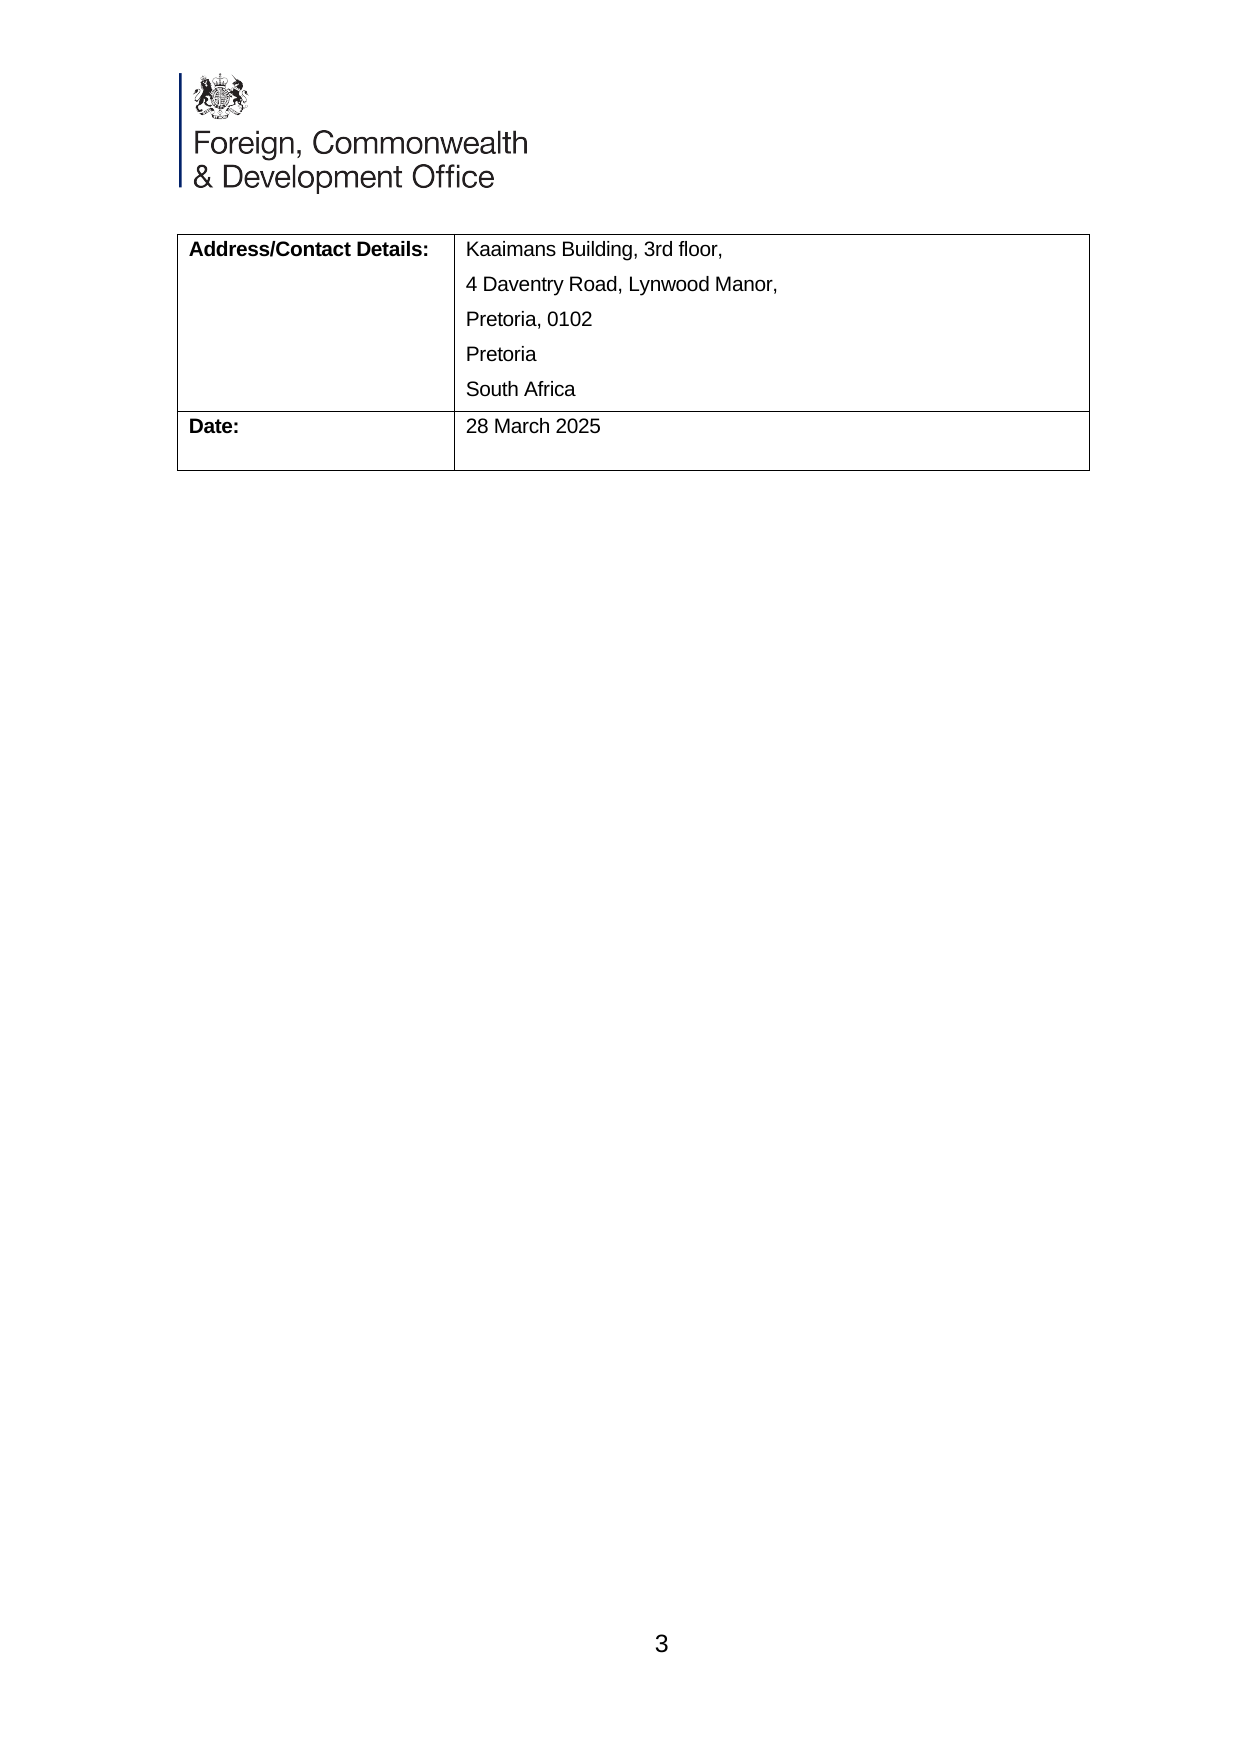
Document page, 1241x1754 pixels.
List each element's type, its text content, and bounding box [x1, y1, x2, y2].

table_cell 28 March 2025 [455, 412, 1089, 470]
table_cell Kaaimans Building, 3rd floor, 4 Daventry Road, Lynwood Manor, Pretoria, 0102 Pretoria South Africa [455, 235, 1089, 411]
table_cell Address/Contact Details: [178, 235, 454, 411]
table_cell Date: [178, 412, 454, 470]
picture [179, 73, 529, 194]
